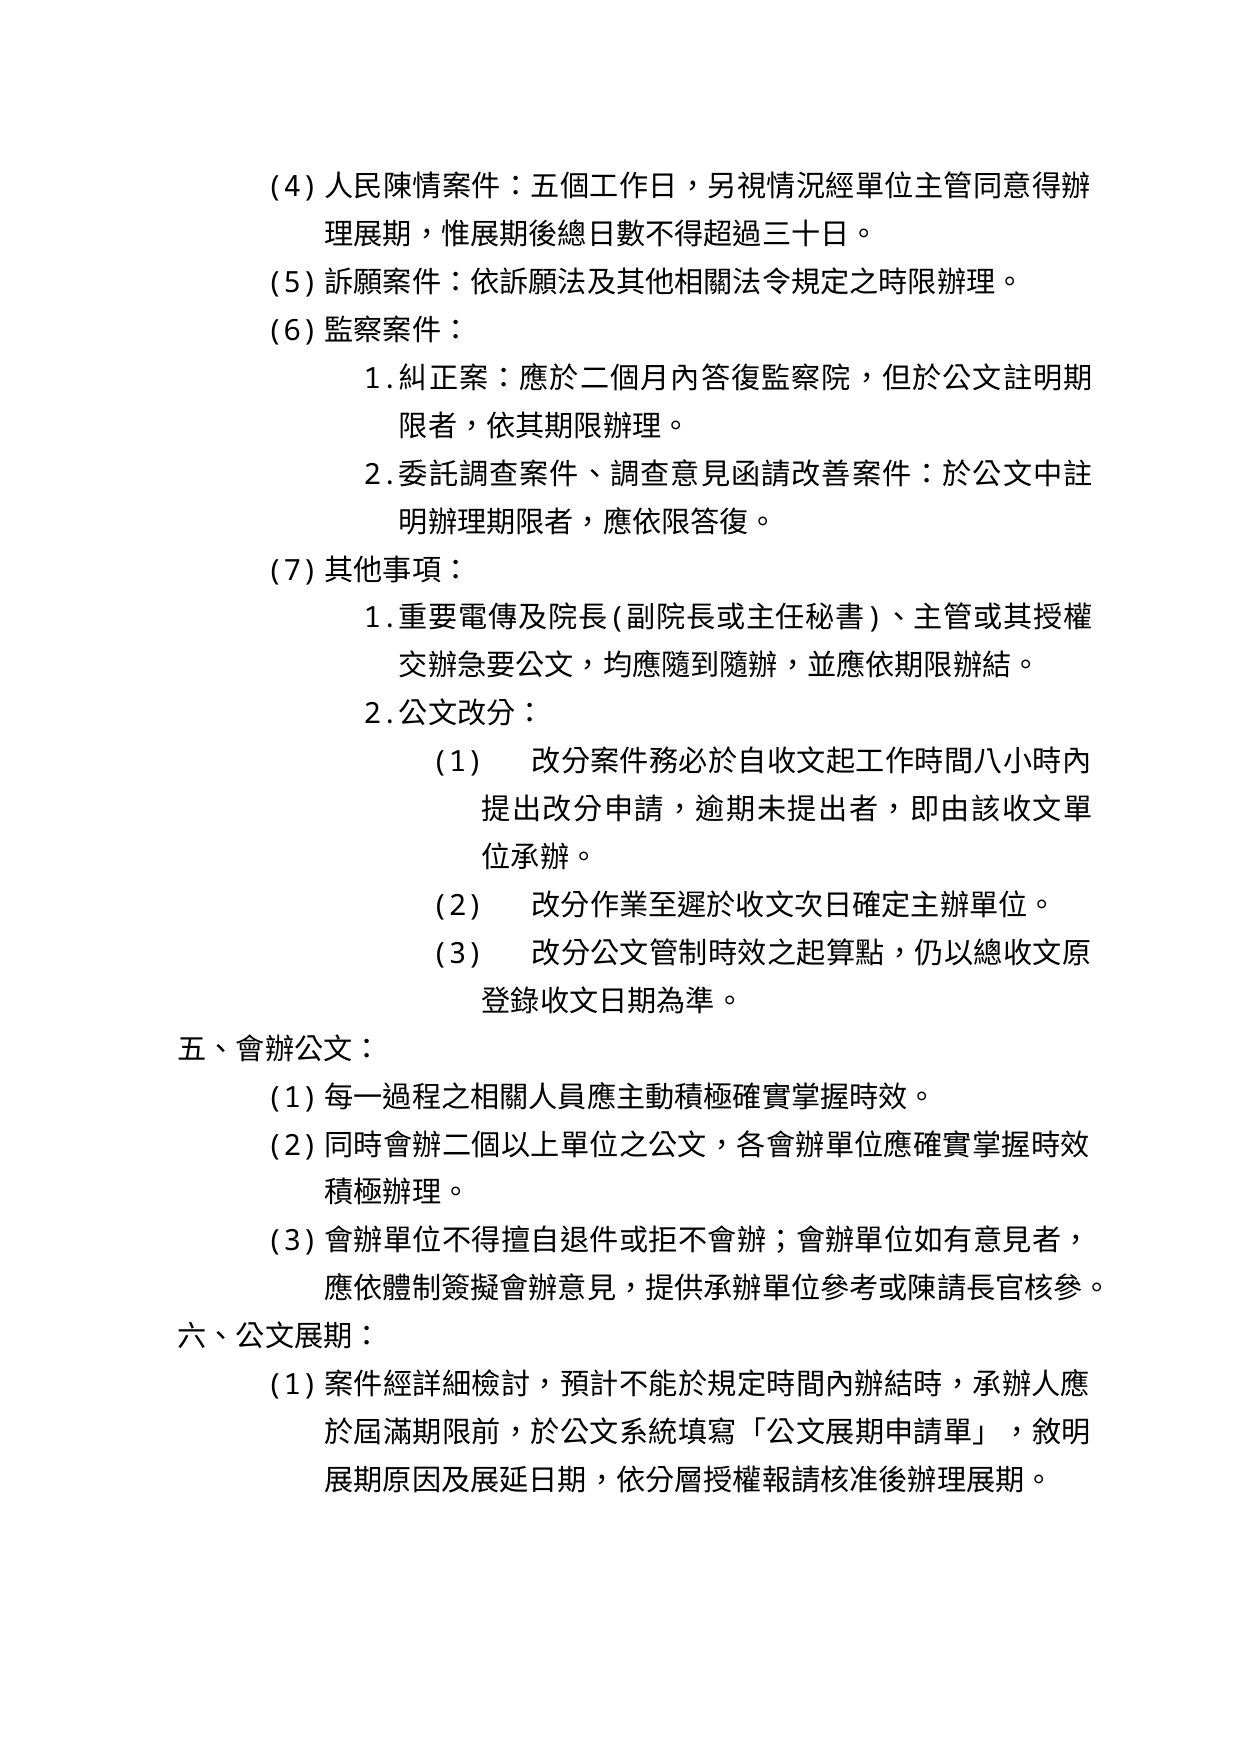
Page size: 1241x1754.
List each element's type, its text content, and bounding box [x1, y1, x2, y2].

list 重要電傳及院長(副院長或主任秘書)、主管或其授權交辦急要公文，均應隨到隨辦，並應依期限辦結。 [363, 589, 1092, 685]
text 五、會辦公文： [177, 1021, 1092, 1069]
list 糾正案：應於二個月內答復監察院，但於公文註明期限者，依其期限辦理。 [363, 350, 1092, 446]
list 其他事項： [266, 542, 1092, 589]
list 公文改分： [363, 685, 1092, 733]
list 委託調查案件、調查意見函請改善案件：於公文中註明辦理期限者，應依限答復。 [363, 446, 1092, 542]
list 訴願案件：依訴願法及其他相關法令規定之時限辦理。 [266, 254, 1092, 302]
list 每一過程之相關人員應主動積極確實掌握時效。 [266, 1069, 1092, 1117]
list 同時會辦二個以上單位之公文，各會辦單位應確實掌握時效積極辦理。 [266, 1117, 1092, 1212]
list 監察案件： [266, 302, 1092, 350]
list 案件經詳細檢討，預計不能於規定時間內辦結時，承辦人應於屆滿期限前，於公文系統填寫「公文展期申請單」，敘明展期原因及展延日期，依分層授權報請核准後辦理展期。 [266, 1356, 1092, 1500]
list 改分案件務必於自收文起工作時間八小時內提出改分申請，逾期未提出者，即由該收文單位承辦。 [431, 733, 1092, 877]
list 人民陳情案件：五個工作日，另視情況經單位主管同意得辦理展期，惟展期後總日數不得超過三十日。 [266, 158, 1092, 254]
list 改分公文管制時效之起算點，仍以總收文原登錄收文日期為準。 [431, 925, 1092, 1021]
text 六、公文展期： [177, 1308, 1092, 1356]
list 會辦單位不得擅自退件或拒不會辦；會辦單位如有意見者，應依體制簽擬會辦意見，提供承辦單位參考或陳請長官核參。 [266, 1212, 1092, 1308]
list 改分作業至遲於收文次日確定主辦單位。 [431, 877, 1092, 925]
